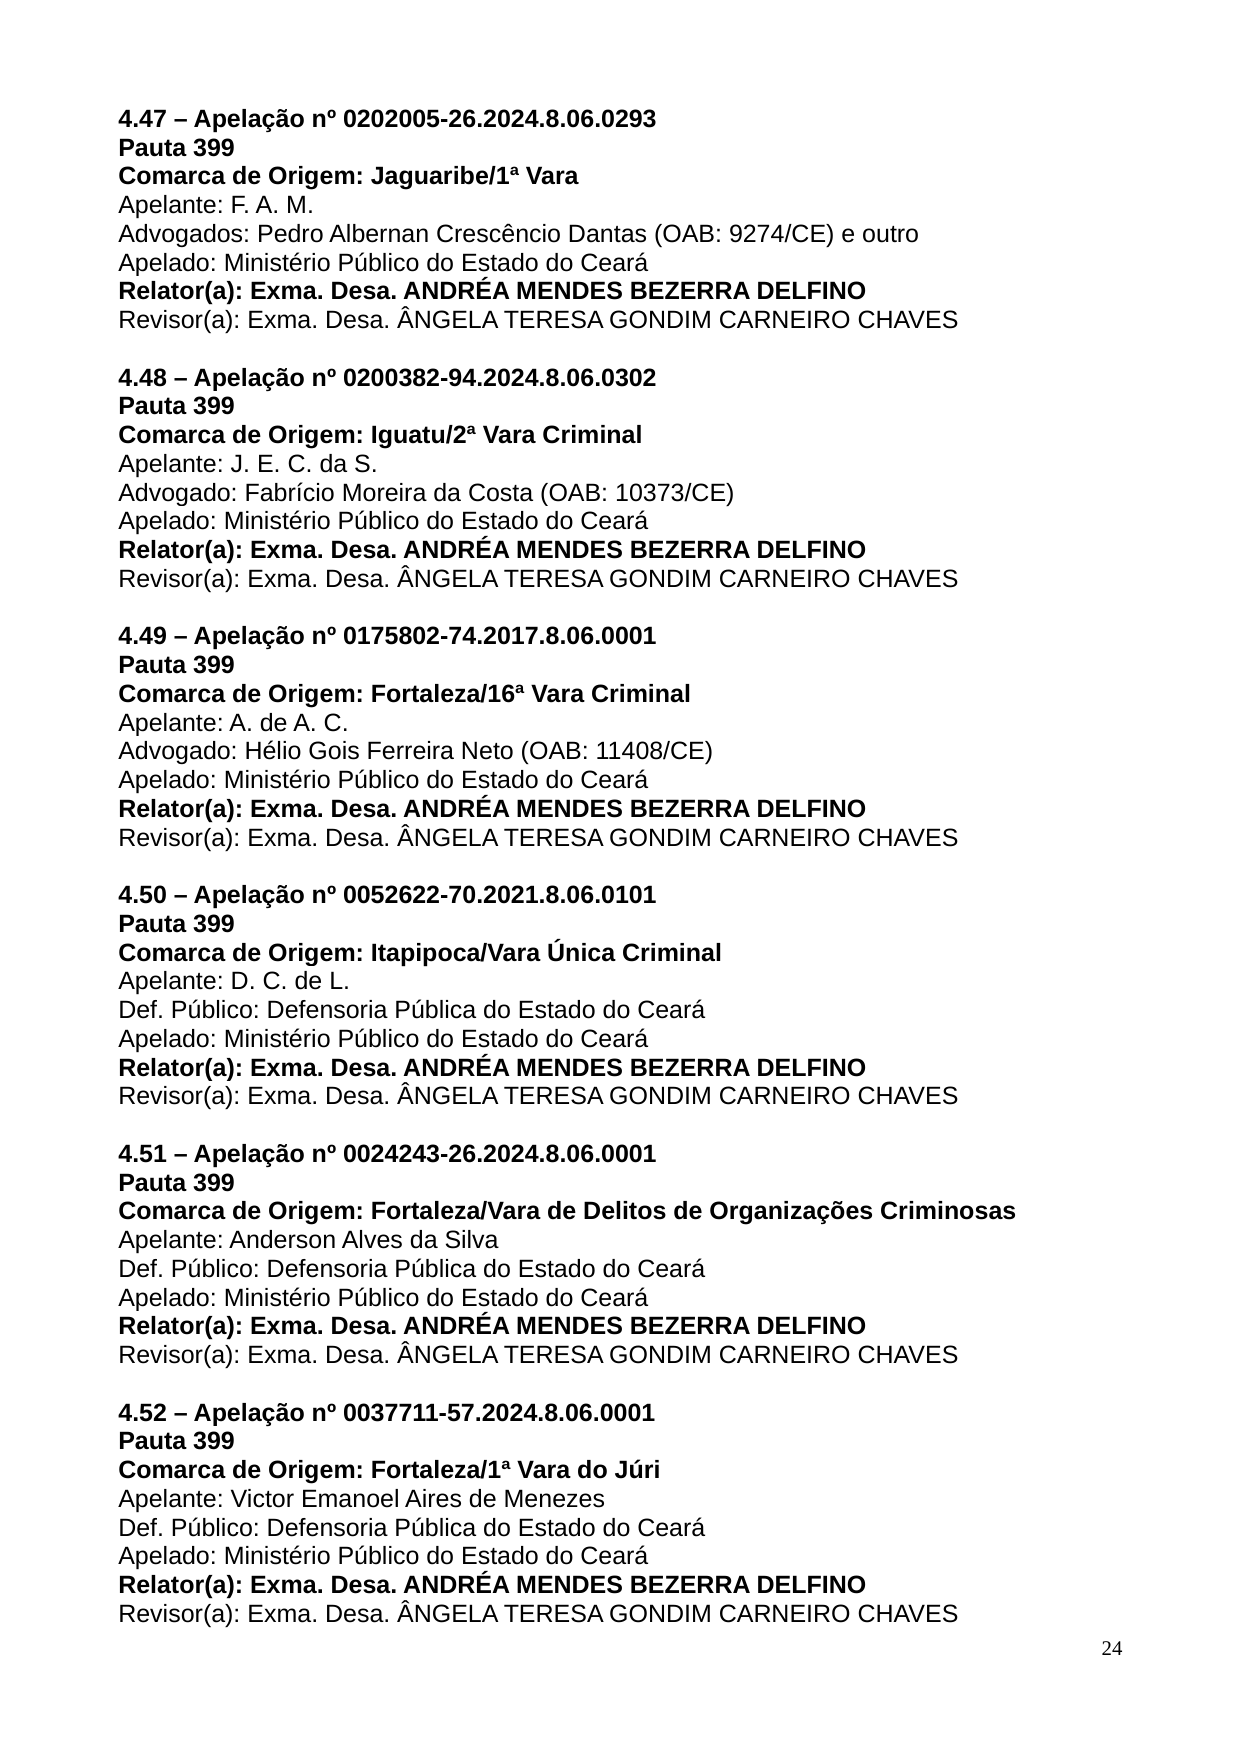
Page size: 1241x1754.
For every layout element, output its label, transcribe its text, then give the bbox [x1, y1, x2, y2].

text Def. Público: Defensoria Pública do Estado do Ceará [118, 995, 1122, 1024]
text Apelado: Ministério Público do Estado do Ceará [118, 247, 1122, 276]
text Comarca de Origem: Fortaleza/Vara de Delitos de Organizações Criminosas [118, 1196, 1122, 1225]
text Relator(a): Exma. Desa. ANDRÉA MENDES BEZERRA DELFINO [118, 535, 1122, 564]
text Comarca de Origem: Fortaleza/1ª Vara do Júri [118, 1455, 1122, 1484]
text Revisor(a): Exma. Desa. ÂNGELA TERESA GONDIM CARNEIRO CHAVES [118, 1081, 1122, 1110]
text 4.51 – Apelação nº 0024243-26.2024.8.06.0001 [118, 1139, 1122, 1167]
text Apelado: Ministério Público do Estado do Ceará [118, 1024, 1122, 1052]
text Pauta 399 [118, 1167, 1122, 1196]
text Comarca de Origem: Itapipoca/Vara Única Criminal [118, 937, 1122, 966]
text Pauta 399 [118, 650, 1122, 679]
text Relator(a): Exma. Desa. ANDRÉA MENDES BEZERRA DELFINO [118, 1570, 1122, 1599]
text Apelante: Anderson Alves da Silva [118, 1225, 1122, 1254]
text 4.50 – Apelação nº 0052622-70.2021.8.06.0101 [118, 880, 1122, 909]
text Apelante: D. C. de L. [118, 966, 1122, 995]
text Comarca de Origem: Jaguaribe/1ª Vara [118, 161, 1122, 190]
text Relator(a): Exma. Desa. ANDRÉA MENDES BEZERRA DELFINO [118, 1052, 1122, 1081]
text Advogados: Pedro Albernan Crescêncio Dantas (OAB: 9274/CE) e outro [118, 219, 1122, 247]
text Revisor(a): Exma. Desa. ÂNGELA TERESA GONDIM CARNEIRO CHAVES [118, 1599, 1122, 1627]
text Pauta 399 [118, 132, 1122, 161]
text Relator(a): Exma. Desa. ANDRÉA MENDES BEZERRA DELFINO [118, 1311, 1122, 1340]
text Apelante: A. de A. C. [118, 707, 1122, 736]
text Revisor(a): Exma. Desa. ÂNGELA TERESA GONDIM CARNEIRO CHAVES [118, 305, 1122, 334]
text Relator(a): Exma. Desa. ANDRÉA MENDES BEZERRA DELFINO [118, 276, 1122, 305]
text Revisor(a): Exma. Desa. ÂNGELA TERESA GONDIM CARNEIRO CHAVES [118, 822, 1122, 851]
text Revisor(a): Exma. Desa. ÂNGELA TERESA GONDIM CARNEIRO CHAVES [118, 1340, 1122, 1369]
text Apelante: Victor Emanoel Aires de Menezes [118, 1484, 1122, 1512]
text 4.48 – Apelação nº 0200382-94.2024.8.06.0302 [118, 362, 1122, 391]
text Relator(a): Exma. Desa. ANDRÉA MENDES BEZERRA DELFINO [118, 794, 1122, 822]
text 4.49 – Apelação nº 0175802-74.2017.8.06.0001 [118, 621, 1122, 650]
text Apelante: J. E. C. da S. [118, 449, 1122, 477]
text Comarca de Origem: Fortaleza/16ª Vara Criminal [118, 679, 1122, 707]
text Revisor(a): Exma. Desa. ÂNGELA TERESA GONDIM CARNEIRO CHAVES [118, 564, 1122, 592]
text Pauta 399 [118, 909, 1122, 937]
text Apelado: Ministério Público do Estado do Ceará [118, 1541, 1122, 1570]
text Advogado: Hélio Gois Ferreira Neto (OAB: 11408/CE) [118, 736, 1122, 765]
text Apelante: F. A. M. [118, 190, 1122, 219]
text Pauta 399 [118, 391, 1122, 420]
text Pauta 399 [118, 1426, 1122, 1455]
text Def. Público: Defensoria Pública do Estado do Ceará [118, 1254, 1122, 1282]
text Comarca de Origem: Iguatu/2ª Vara Criminal [118, 420, 1122, 449]
text Def. Público: Defensoria Pública do Estado do Ceará [118, 1512, 1122, 1541]
text Advogado: Fabrício Moreira da Costa (OAB: 10373/CE) [118, 477, 1122, 506]
text Apelado: Ministério Público do Estado do Ceará [118, 765, 1122, 794]
text Apelado: Ministério Público do Estado do Ceará [118, 506, 1122, 535]
text 4.52 – Apelação nº 0037711-57.2024.8.06.0001 [118, 1397, 1122, 1426]
text Apelado: Ministério Público do Estado do Ceará [118, 1282, 1122, 1311]
text 4.47 – Apelação nº 0202005-26.2024.8.06.0293 [118, 104, 1122, 132]
